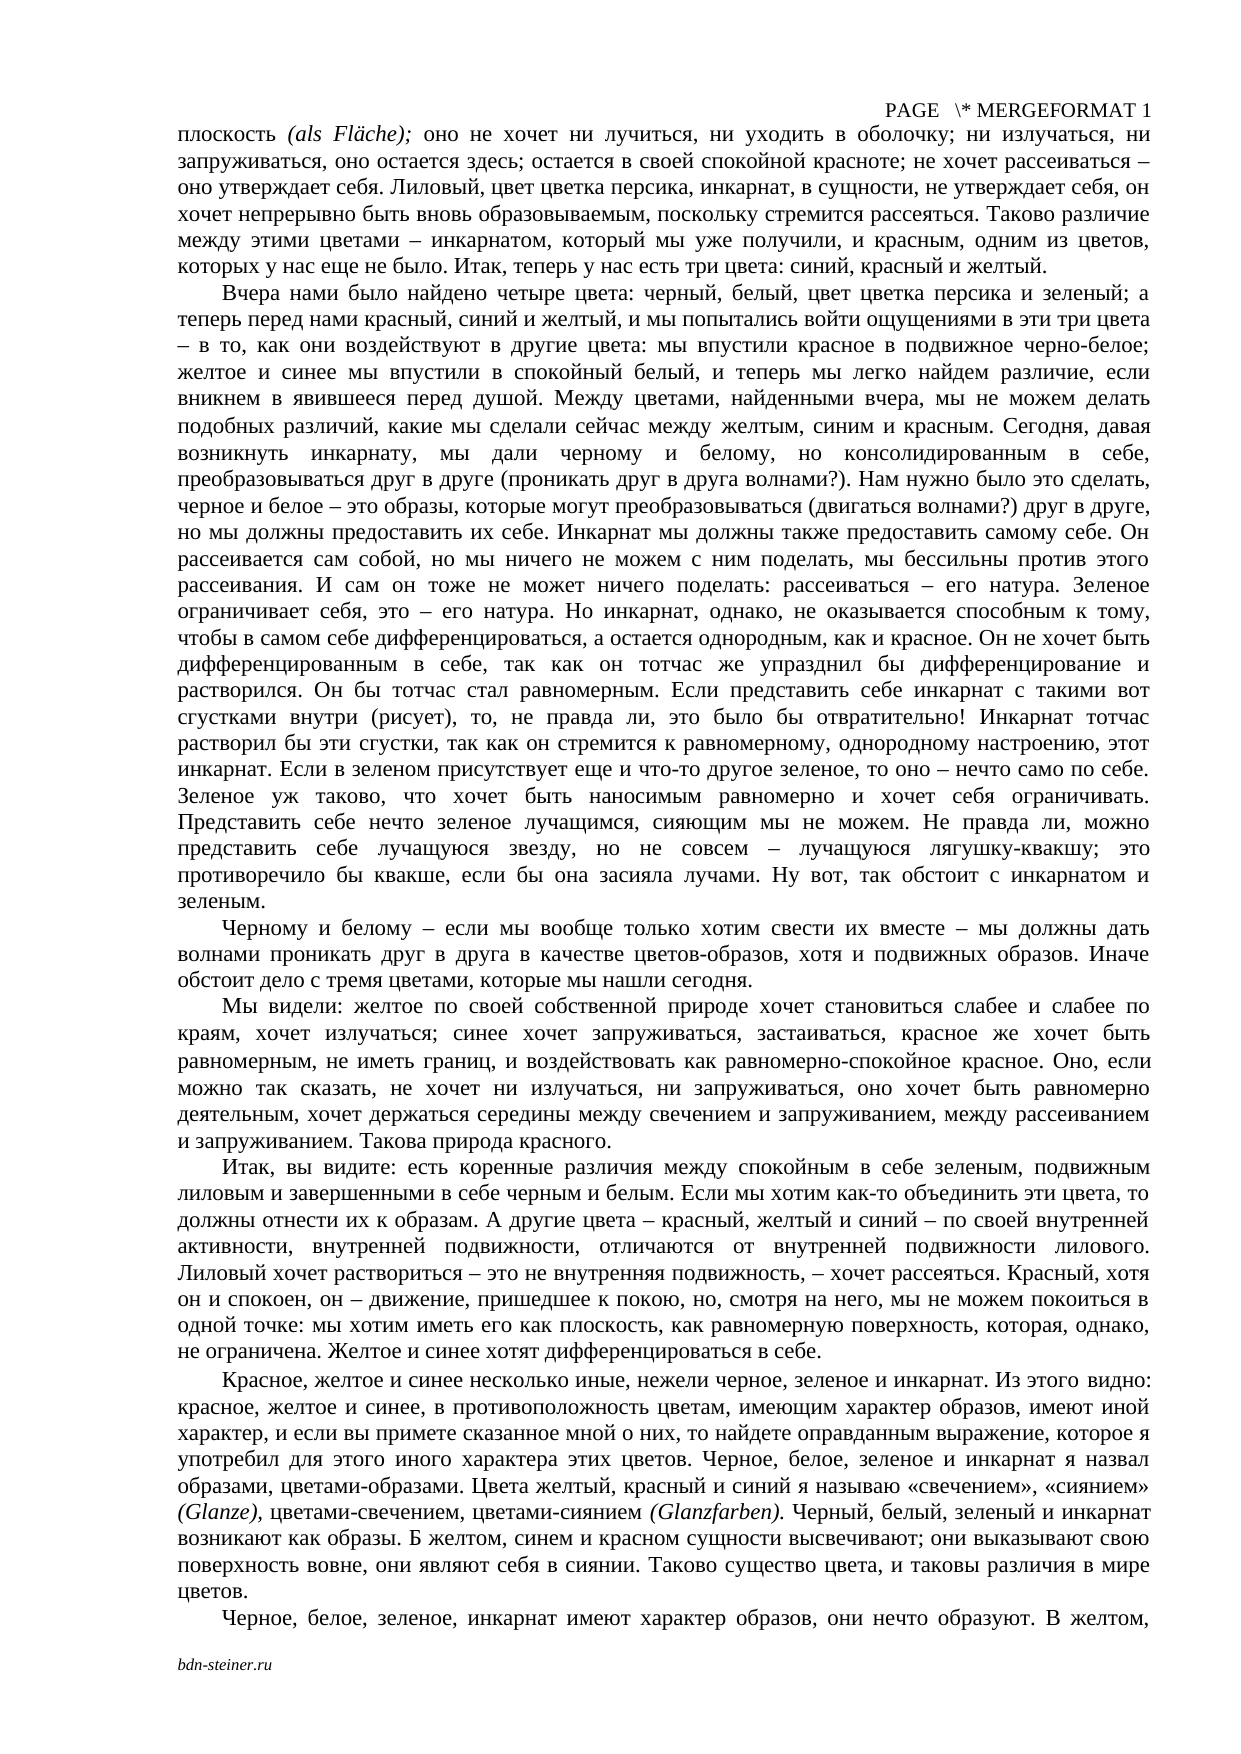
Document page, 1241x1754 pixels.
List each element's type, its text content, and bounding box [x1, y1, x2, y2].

text Мы видели: желтое по своей собственной природе хочет становиться слабее и слабее по краям, хочет излучаться; синее хочет запруживаться, застаиваться, красное же хочет быть равномерным, не иметь границ, и воздействовать как равномерно-спокойное красное. Оно, если можно так сказать, не хочет ни излучаться, ни запруживаться, оно хочет быть равномерно деятельным, хочет держаться середины между свечением и запруживанием, между рассеиванием и запруживанием. Такова природа красного. [177, 993, 1152, 1153]
text Черное, белое, зеленое, инкарнат имеют характер образов, они нечто образуют. В желтом, [177, 1603, 1152, 1630]
text Итак, вы видите: есть коренные различия между спокойным в себе зеленым, подвижным лиловым и завершенными в себе черным и белым. Если мы хотим как-то объединить эти цвета, то должны отнести их к образам. А другие цвета – красный, желтый и синий – по своей внутренней активности, внутренней подвижности, отличаются от внутренней подвижности лилового. Лиловый хочет раствориться – это не внутренняя подвижность, – хочет рассеяться. Красный, хотя он и спокоен, он – движение, пришедшее к покою, но, смотря на него, мы не можем покоиться в одной точке: мы хотим иметь его как плоскость, как равномерную поверхность, которая, однако, не ограничена. Желтое и синее хотят дифференцироваться в себе. [177, 1153, 1152, 1364]
text Красное, желтое и синее несколько иные, нежели черное, зеленое и инкарнат. Из этого видно: красное, желтое и синее, в противоположность цветам, имеющим характер образов, имеют иной характер, и если вы примете сказанное мной о них, то найдете оправданным выражение, которое я употребил для этого иного характера этих цветов. Черное, белое, зеленое и инкарнат я назвал образами, цветами-образами. Цвета желтый, красный и синий я называю «свечением», «сиянием» (Glanze), цветами-свечением, цветами-сиянием (Glanzfarben). Черный, белый, зеленый и инкарнат возникают как образы. Б желтом, синем и красном сущности высвечивают; они выказывают свою поверхность вовне, они являют себя в сиянии. Таково существо цвета, и таковы различия в мире цветов. [177, 1364, 1152, 1603]
text Вчера нами было найдено четыре цвета: черный, белый, цвет цветка персика и зеленый; а теперь перед нами красный, синий и желтый, и мы попытались войти ощущениями в эти три цвета – в то, как они воздействуют в другие цвета: мы впустили красное в подвижное черно-белое; желтое и синее мы впустили в спокойный белый, и теперь мы легко найдем различие, если вникнем в явившееся перед душой. Между цветами, найденными вчера, мы не можем делать подобных различий, какие мы сделали сейчас между желтым, синим и красным. Сегодня, давая возникнуть инкарнату, мы дали черному и белому, но консолидированным в себе, преобразовываться друг в друге (проникать друг в друга волнами?). Нам нужно было это сделать, черное и белое – это образы, которые могут преобразовываться (двигаться волнами?) друг в друге, но мы должны предоставить их себе. Инкарнат мы должны также предоставить самому себе. Он рассеивается сам собой, но мы ничего не можем с ним поделать, мы бессильны против этого рассеивания. И сам он тоже не может ничего поделать: рассеиваться – его натура. Зеленое ограничивает себя, это – его натура. Но инкарнат, однако, не оказывается способным к тому, чтобы в самом себе дифференцироваться, а остается однородным, как и красное. Он не хочет быть дифференцированным в себе, так как он тотчас же упразднил бы дифференцирование и растворился. Он бы тотчас стал равномерным. Если представить себе инкарнат с такими вот сгустками внутри (рисует), то, не правда ли, это было бы отвратительно! Инкарнат тотчас растворил бы эти сгустки, так как он стремится к равномерному, однородному настроению, этот инкарнат. Если в зеленом присутствует еще и что-то другое зеленое, то оно – нечто само по себе. Зеленое уж таково, что хочет быть наносимым равномерно и хочет себя ограничивать. Представить себе нечто зеленое лучащимся, сияющим мы не можем. Не правда ли, можно представить себе лучащуюся звезду, но не совсем – лучащуюся лягушку-квакшу; это противоречило бы квакше, если бы она засияла лучами. Ну вот, так обстоит с инкарнатом и зеленым. [177, 279, 1152, 913]
text плоскость (als Fläche); оно не хочет ни лучиться, ни уходить в оболочку; ни излучаться, ни запруживаться, оно остается здесь; остается в своей спокойной красноте; не хочет рассеиваться – оно утверждает себя. Лиловый, цвет цветка персика, инкарнат, в сущности, не утверждает себя, он хочет непрерывно быть вновь образовываемым, поскольку стремится рассеяться. Таково различие между этими цветами – инкарнатом, который мы уже получили, и красным, одним из цветов, которых у нас еще не было. Итак, теперь у нас есть три цвета: синий, красный и желтый. [177, 118, 1152, 279]
text Черному и белому – если мы вообще только хотим свести их вместе – мы должны дать волнами проникать друг в друга в качестве цветов-образов, хотя и подвижных образов. Иначе обстоит дело с тремя цветами, которые мы нашли сегодня. [177, 913, 1152, 993]
